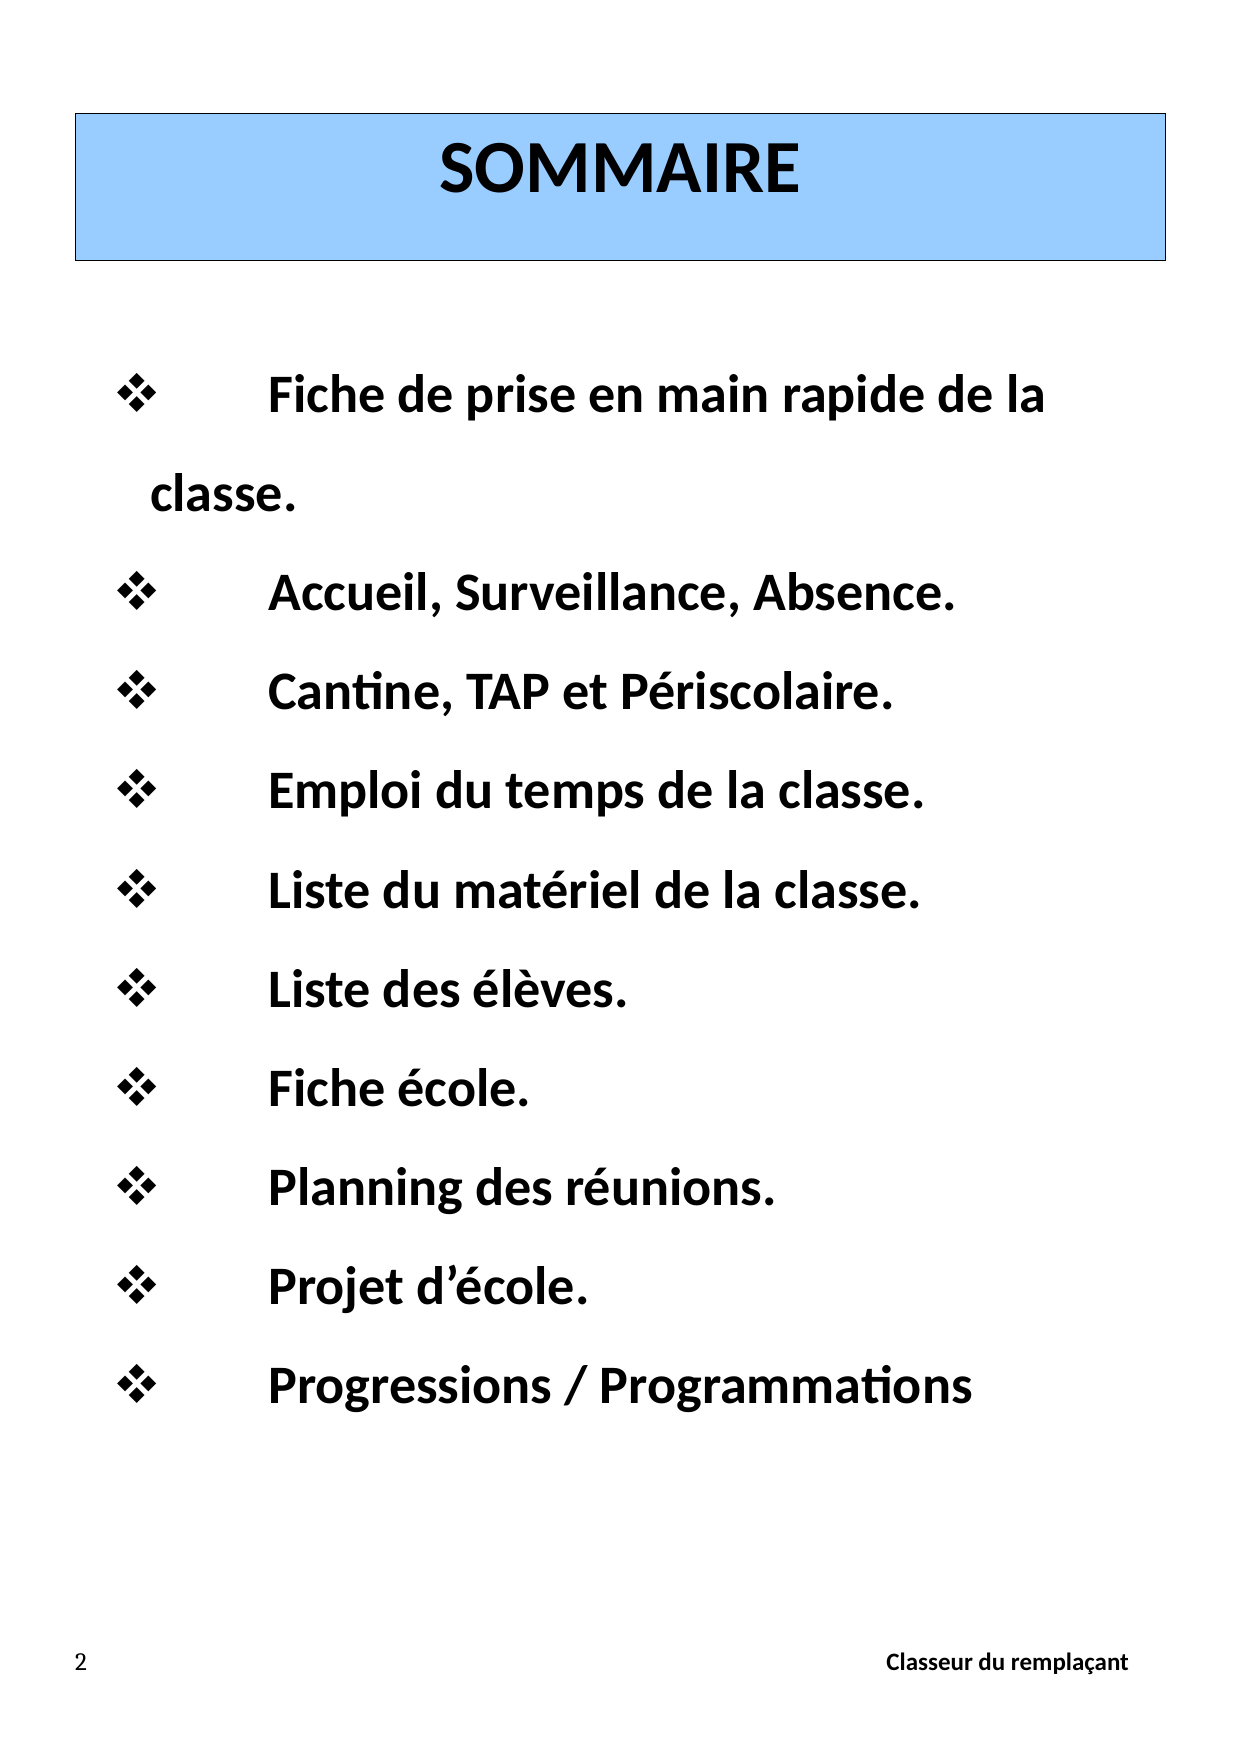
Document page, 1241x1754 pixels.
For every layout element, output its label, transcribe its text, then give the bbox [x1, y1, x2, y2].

table_header SOMMAIRE [76, 114, 1165, 260]
list Emploi du temps de la classe. [112, 756, 1165, 822]
list Progressions / Programmations [112, 1351, 1165, 1417]
list Accueil, Surveillance, Absence. [112, 558, 1165, 624]
list Liste des élèves. [112, 955, 1165, 1021]
list Planning des réunions. [112, 1153, 1165, 1219]
list Liste du matériel de la classe. [112, 856, 1165, 922]
list Fiche école. [112, 1054, 1165, 1120]
list Projet d’école. [112, 1252, 1165, 1318]
list Fiche de prise en main rapide de la classe. [112, 360, 1165, 525]
list Cantine, TAP et Périscolaire. [112, 657, 1165, 723]
